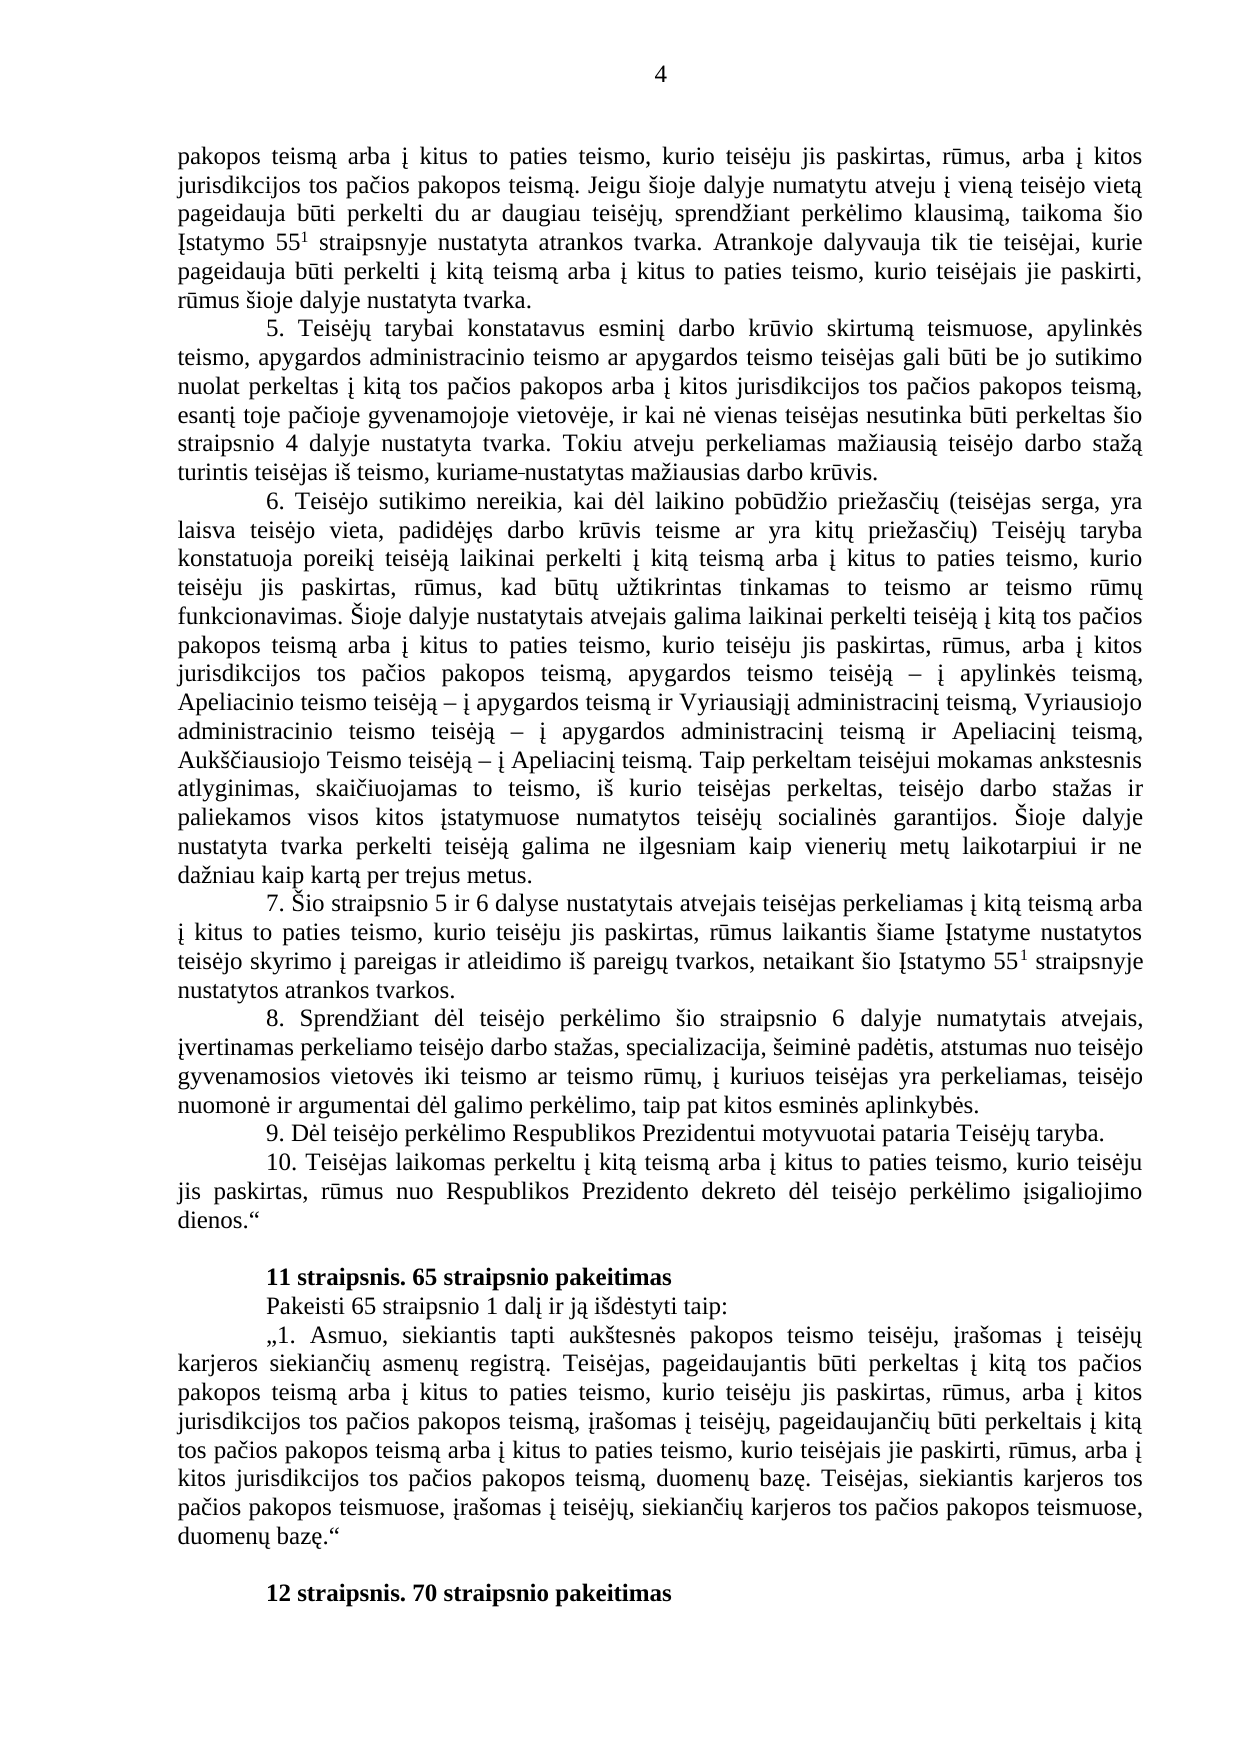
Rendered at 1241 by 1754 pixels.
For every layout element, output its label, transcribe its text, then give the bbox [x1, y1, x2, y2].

text pakopos teismą arba į kitus to paties teismo, kurio teisėju jis paskirtas, rūmus, arba į kitos jurisdikcijos tos pačios pakopos teismą. Jeigu šioje dalyje numatytu atveju į vieną teisėjo vietą pageidauja būti perkelti du ar daugiau teisėjų, sprendžiant perkėlimo klausimą, taikoma šio Įstatymo 551 straipsnyje nustatyta atrankos tvarka. Atrankoje dalyvauja tik tie teisėjai, kurie pageidauja būti perkelti į kitą teismą arba į kitus to paties teismo, kurio teisėjais jie paskirti, rūmus šioje dalyje nustatyta tvarka. [177, 141, 1144, 313]
text „1. Asmuo, siekiantis tapti aukštesnės pakopos teismo teisėju, įrašomas į teisėjų karjeros siekiančių asmenų registrą. Teisėjas, pageidaujantis būti perkeltas į kitą tos pačios pakopos teismą arba į kitus to paties teismo, kurio teisėju jis paskirtas, rūmus, arba į kitos jurisdikcijos tos pačios pakopos teismą, įrašomas į teisėjų, pageidaujančių būti perkeltais į kitą tos pačios pakopos teismą arba į kitus to paties teismo, kurio teisėjais jie paskirti, rūmus, arba į kitos jurisdikcijos tos pačios pakopos teismą, duomenų bazę. Teisėjas, siekiantis karjeros tos pačios pakopos teismuose, įrašomas į teisėjų, siekiančių karjeros tos pačios pakopos teismuose, duomenų bazę.“ [177, 1320, 1144, 1550]
text 5. Teisėjų tarybai konstatavus esminį darbo krūvio skirtumą teismuose, apylinkės teismo, apygardos administracinio teismo ar apygardos teismo teisėjas gali būti be jo sutikimo nuolat perkeltas į kitą tos pačios pakopos arba į kitos jurisdikcijos tos pačios pakopos teismą, esantį toje pačioje gyvenamojoje vietovėje, ir kai nė vienas teisėjas nesutinka būti perkeltas šio straipsnio 4 dalyje nustatyta tvarka. Tokiu atveju perkeliamas mažiausią teisėjo darbo stažą turintis teisėjas iš teismo, kuriame nustatytas mažiausias darbo krūvis. [177, 313, 1144, 486]
text Pakeisti 65 straipsnio 1 dalį ir ją išdėstyti taip: [177, 1291, 1144, 1320]
text 9. Dėl teisėjo perkėlimo Respublikos Prezidentui motyvuotai pataria Teisėjų taryba. [177, 1118, 1144, 1147]
text 8. Sprendžiant dėl teisėjo perkėlimo šio straipsnio 6 dalyje numatytais atvejais, įvertinamas perkeliamo teisėjo darbo stažas, specializacija, šeiminė padėtis, atstumas nuo teisėjo gyvenamosios vietovės iki teismo ar teismo rūmų, į kuriuos teisėjas yra perkeliamas, teisėjo nuomonė ir argumentai dėl galimo perkėlimo, taip pat kitos esminės aplinkybės. [177, 1003, 1144, 1118]
text 10. Teisėjas laikomas perkeltu į kitą teismą arba į kitus to paties teismo, kurio teisėju jis paskirtas, rūmus nuo Respublikos Prezidento dekreto dėl teisėjo perkėlimo įsigaliojimo dienos.“ [177, 1147, 1144, 1233]
text 7. Šio straipsnio 5 ir 6 dalyse nustatytais atvejais teisėjas perkeliamas į kitą teismą arba į kitus to paties teismo, kurio teisėju jis paskirtas, rūmus laikantis šiame Įstatyme nustatytos teisėjo skyrimo į pareigas ir atleidimo iš pareigų tvarkos, netaikant šio Įstatymo 551 straipsnyje nustatytos atrankos tvarkos. [177, 888, 1144, 1003]
text 12 straipsnis. 70 straipsnio pakeitimas [177, 1578, 1144, 1607]
text 6. Teisėjo sutikimo nereikia, kai dėl laikino pobūdžio priežasčių (teisėjas serga, yra laisva teisėjo vieta, padidėjęs darbo krūvis teisme ar yra kitų priežasčių) Teisėjų taryba konstatuoja poreikį teisėją laikinai perkelti į kitą teismą arba į kitus to paties teismo, kurio teisėju jis paskirtas, rūmus, kad būtų užtikrintas tinkamas to teismo ar teismo rūmų funkcionavimas. Šioje dalyje nustatytais atvejais galima laikinai perkelti teisėją į kitą tos pačios pakopos teismą arba į kitus to paties teismo, kurio teisėju jis paskirtas, rūmus, arba į kitos jurisdikcijos tos pačios pakopos teismą, apygardos teismo teisėją – į apylinkės teismą, Apeliacinio teismo teisėją – į apygardos teismą ir Vyriausiąjį administracinį teismą, Vyriausiojo administracinio teismo teisėją – į apygardos administracinį teismą ir Apeliacinį teismą, Aukščiausiojo Teismo teisėją – į Apeliacinį teismą. Taip perkeltam teisėjui mokamas ankstesnis atlyginimas, skaičiuojamas to teismo, iš kurio teisėjas perkeltas, teisėjo darbo stažas ir paliekamos visos kitos įstatymuose numatytos teisėjų socialinės garantijos. Šioje dalyje nustatyta tvarka perkelti teisėją galima ne ilgesniam kaip vienerių metų laikotarpiui ir ne dažniau kaip kartą per trejus metus. [177, 486, 1144, 888]
text 11 straipsnis. 65 straipsnio pakeitimas [177, 1262, 1144, 1291]
